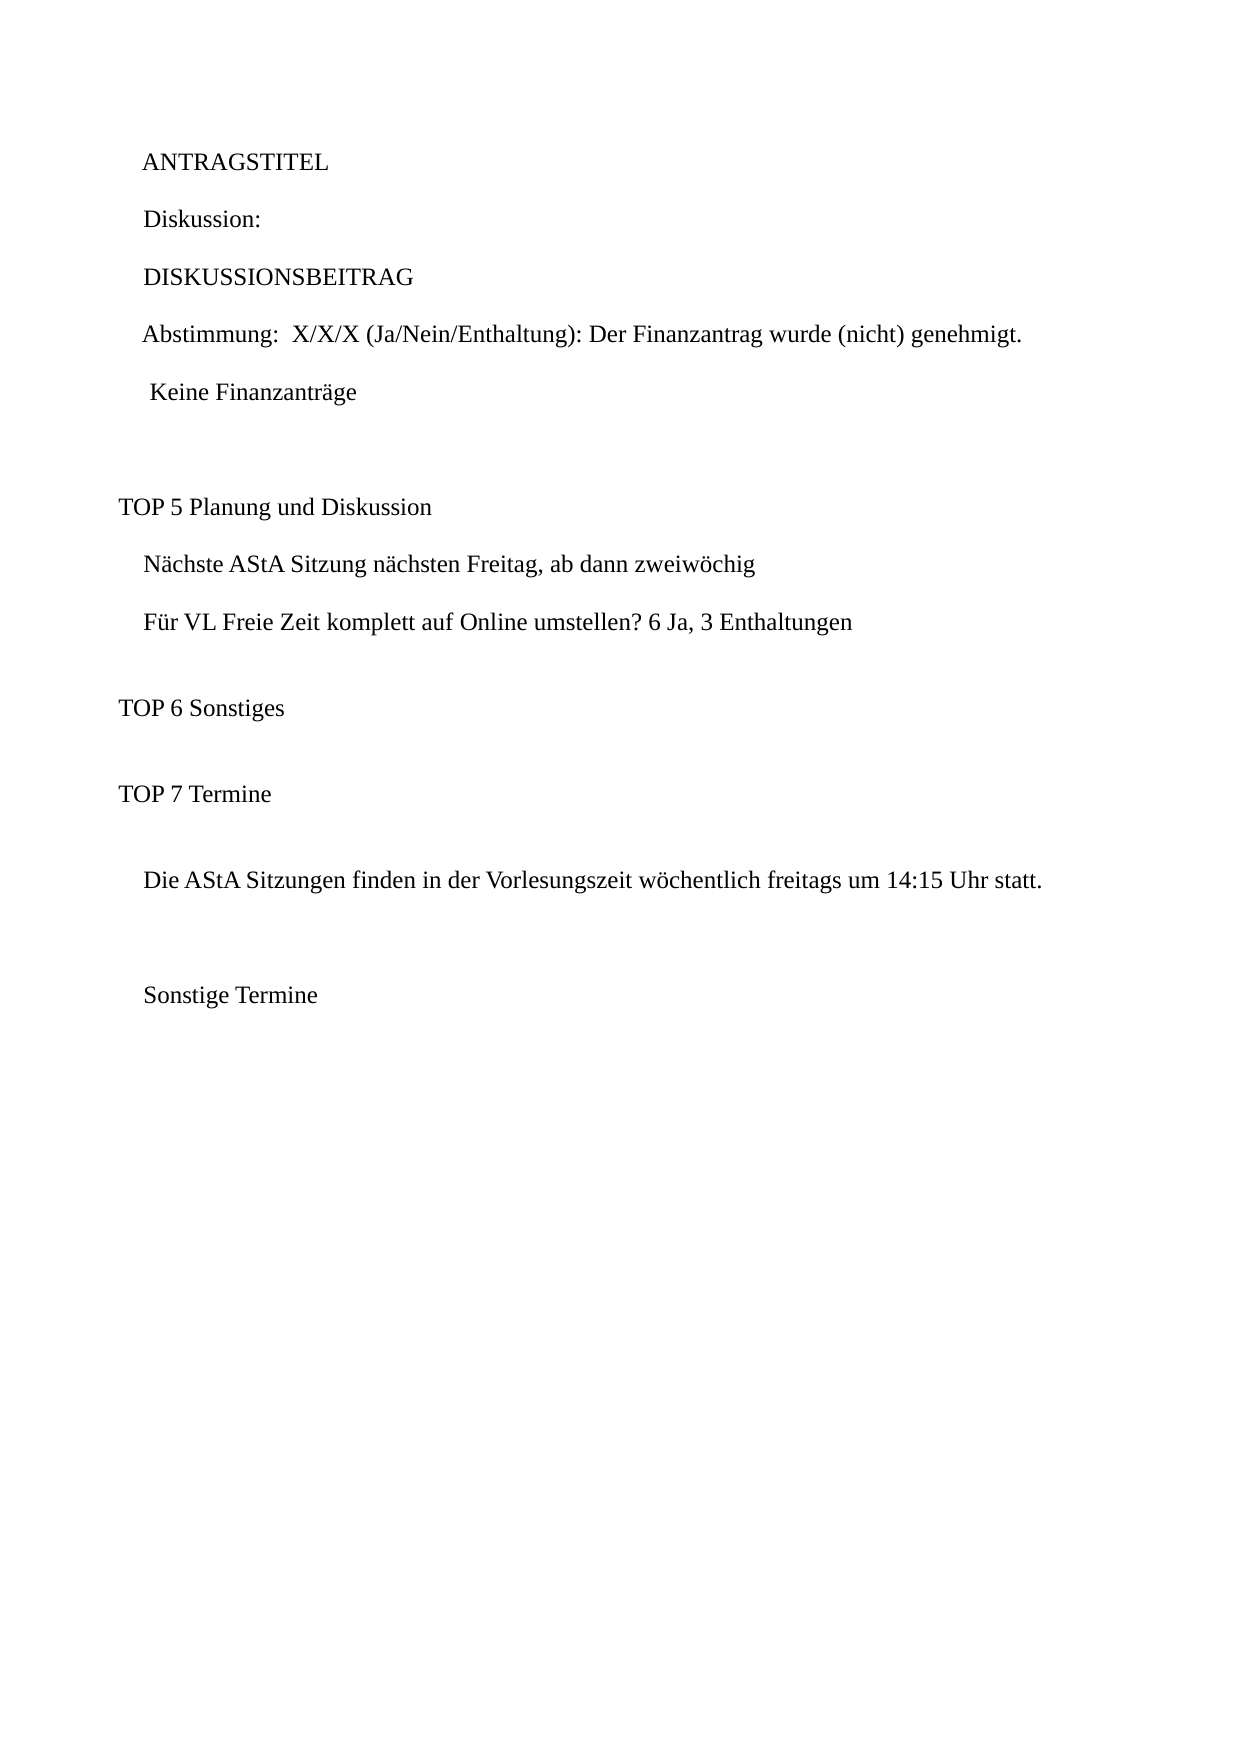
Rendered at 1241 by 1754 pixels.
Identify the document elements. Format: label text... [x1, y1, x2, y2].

text Die AStA Sitzungen finden in der Vorlesungszeit wöchentlich freitags um 14:15 Uhr statt. [118, 866, 1122, 894]
text DISKUSSIONSBEITRAG [118, 262, 1122, 291]
text TOP 5 Planung und Diskussion [118, 492, 1122, 521]
text Für VL Freie Zeit komplett auf Online umstellen? 6 Ja, 3 Enthaltungen [118, 607, 1122, 636]
text Sonstige Termine [118, 981, 1122, 1009]
text ANTRAGSTITEL [118, 147, 1122, 176]
text Diskussion: [118, 204, 1122, 233]
text Abstimmung: X/X/X (Ja/Nein/Enthaltung): Der Finanzantrag wurde (nicht) genehmigt. [118, 319, 1122, 348]
text Keine Finanzanträge [118, 377, 1122, 406]
text TOP 6 Sonstiges [118, 693, 1122, 722]
text TOP 7 Termine [118, 779, 1122, 808]
text Nächste AStA Sitzung nächsten Freitag, ab dann zweiwöchig [118, 549, 1122, 578]
